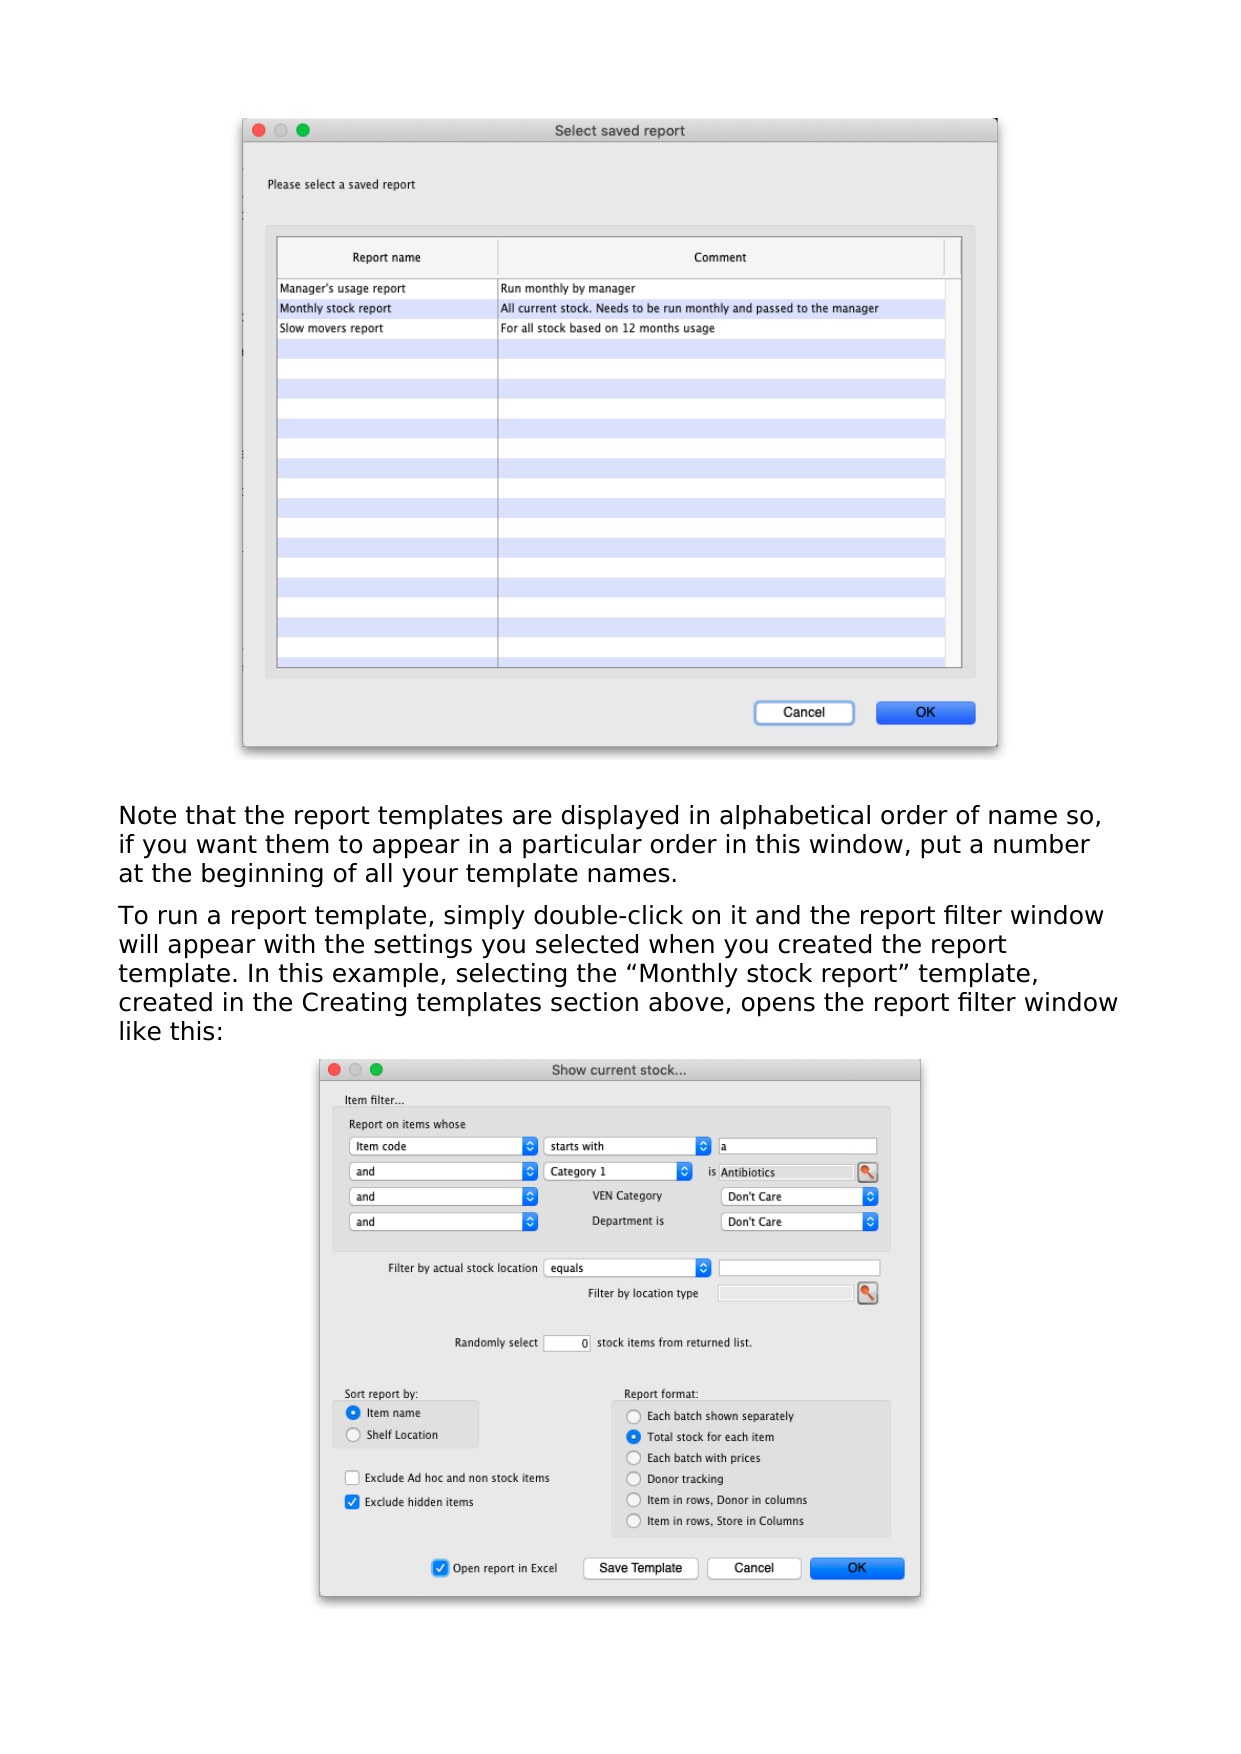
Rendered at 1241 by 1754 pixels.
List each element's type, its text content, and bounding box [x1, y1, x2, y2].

picture [229, 118, 1011, 760]
text Note that the report templates are displayed in alphabetical order of name so, if you want them to appear in a particular order in this window, put a number at the beginning of all your template names. [118, 801, 1122, 888]
picture [307, 1059, 933, 1609]
text To run a report template, simply double-click on it and the report filter window will appear with the settings you selected when you created the report template. In this example, selecting the “Monthly stock report” template, created in the Creating templates section above, opens the report filter window like this: [118, 901, 1122, 1047]
